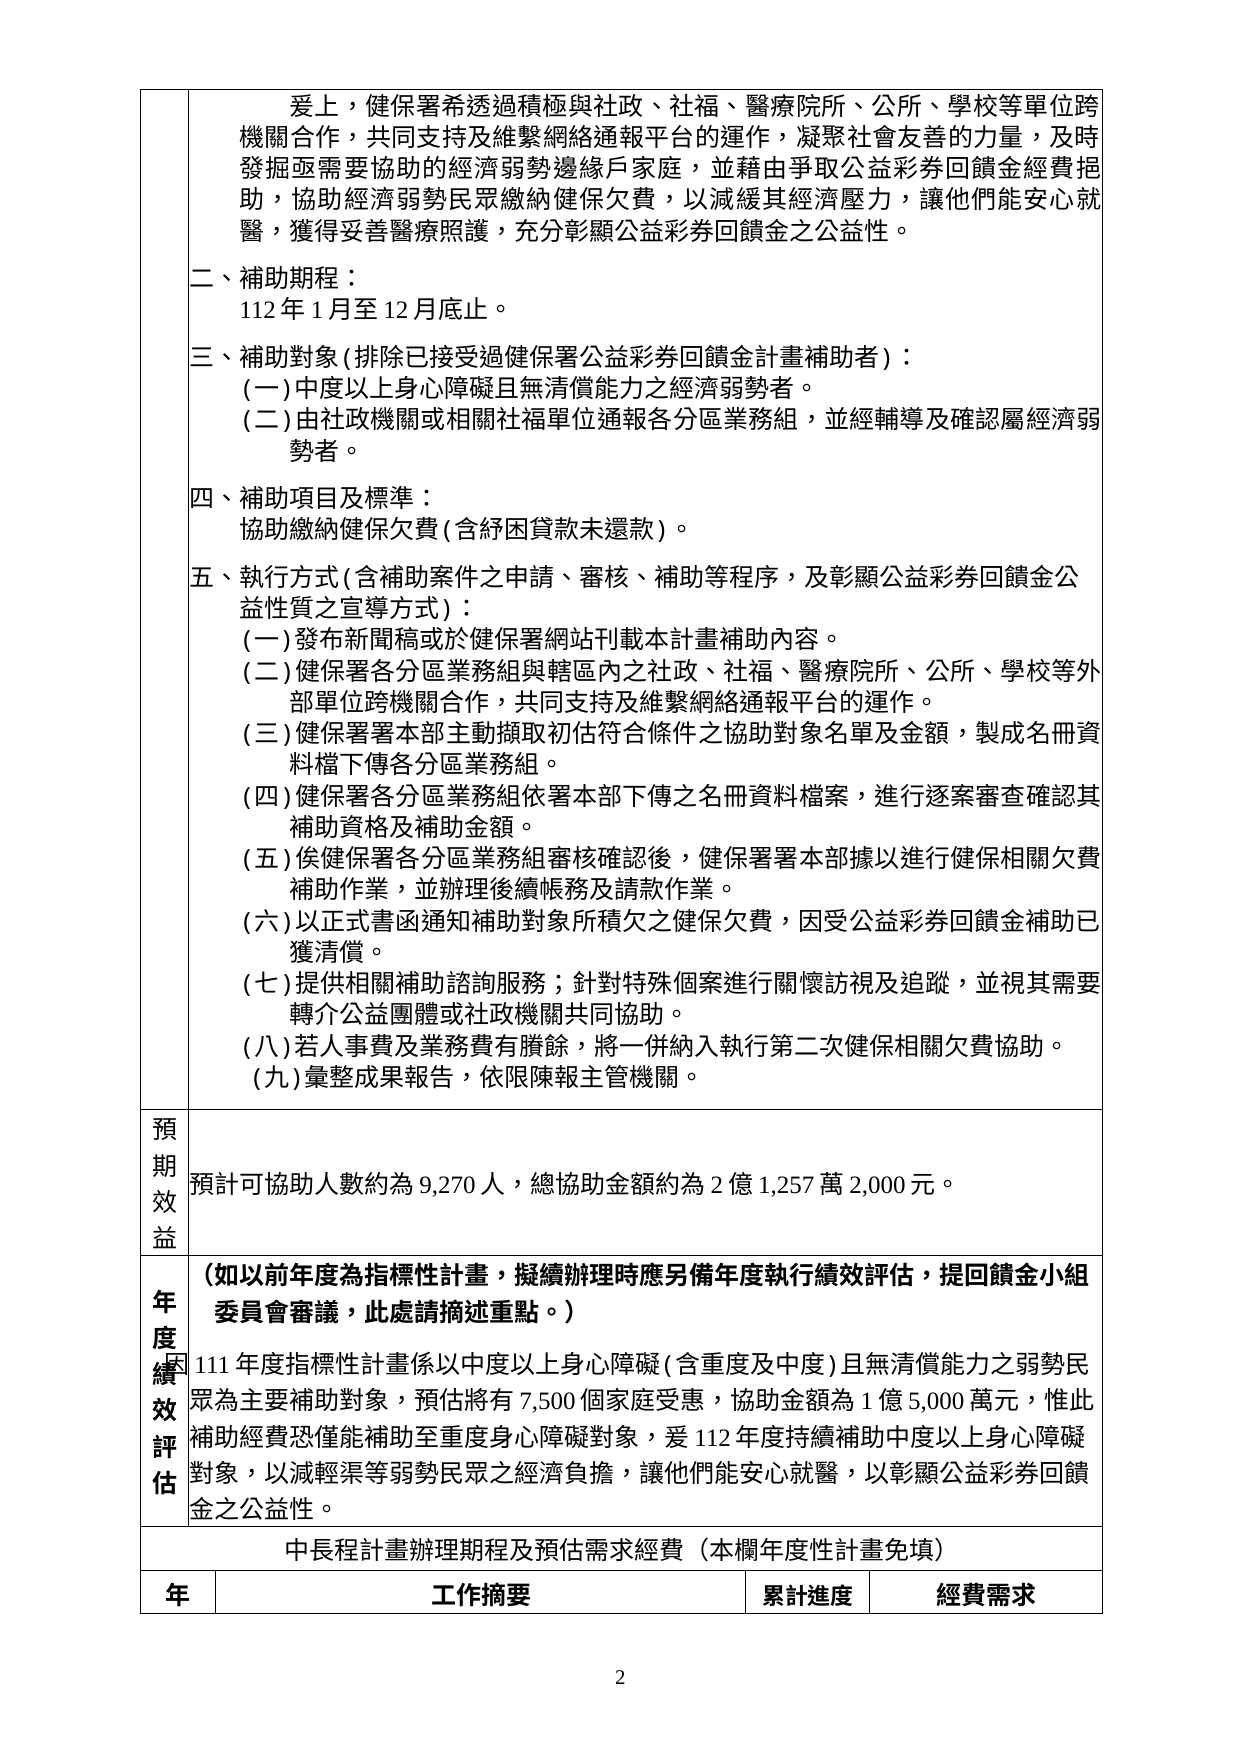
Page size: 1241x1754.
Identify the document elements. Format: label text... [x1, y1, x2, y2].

table_cell 預期效益 [141, 1110, 188, 1255]
table_cell 工作摘要 [216, 1571, 745, 1613]
table_cell 經費需求 [870, 1571, 1102, 1613]
table_cell 中長程計畫辦理期程及預估需求經費（本欄年度性計畫免填） [141, 1527, 1102, 1570]
table_cell 年度績效評估 [141, 1256, 188, 1526]
table_cell 爰上，健保署希透過積極與社政、社福、醫療院所、公所、學校等單位跨機關合作，共同支持及維繫網絡通報平台的運作，凝聚社會友善的力量，及時發掘亟需要協助的經濟弱勢邊緣戶家庭，並藉由爭取公益彩券回饋金經費挹助，協助經濟弱勢民眾繳納健保欠費，以減緩其經濟壓力，讓他們能安心就醫，獲得妥善醫療照護，充分彰顯公益彩券回饋金之公益性。 二、補助期程： 112年1月至12月底止。 三、補助對象(排除已接受過健保署公益彩券回饋金計畫補助者)： (一)中度以上身心障礙且無清償能力之經濟弱勢者。 (二)由社政機關或相關社福單位通報各分區業務組，並經輔導及確認屬經濟弱勢者。 四、補助項目及標準： 協助繳納健保欠費(含紓困貸款未還款)。 五、執行方式(含補助案件之申請、審核、補助等程序，及彰顯公益彩券回饋金公益性質之宣導方式)： (一)發布新聞稿或於健保署網站刊載本計畫補助內容。 (二)健保署各分區業務組與轄區內之社政、社福、醫療院所、公所、學校等外部單位跨機關合作，共同支持及維繫網絡通報平台的運作。 (三)健保署署本部主動擷取初估符合條件之協助對象名單及金額，製成名冊資料檔下傳各分區業務組。 (四)健保署各分區業務組依署本部下傳之名冊資料檔案，進行逐案審查確認其補助資格及補助金額。 (五)俟健保署各分區業務組審核確認後，健保署署本部據以進行健保相關欠費補助作業，並辦理後續帳務及請款作業。 (六)以正式書函通知補助對象所積欠之健保欠費，因受公益彩券回饋金補助已獲清償。 (七)提供相關補助諮詢服務；針對特殊個案進行關懷訪視及追蹤，並視其需要轉介公益團體或社政機關共同協助。 (八)若人事費及業務費有賸餘，將一併納入執行第二次健保相關欠費協助。 (九)彙整成果報告，依限陳報主管機關。 [189, 90, 1102, 1109]
table_cell [141, 90, 188, 1109]
table_cell 累計進度 [746, 1571, 869, 1613]
table_cell （如以前年度為指標性計畫，擬續辦理時應另備年度執行績效評估，提回饋金小組委員會審議，此處請摘述重點。） 因111年度指標性計畫係以中度以上身心障礙(含重度及中度)且無清償能力之弱勢民眾為主要補助對象，預估將有7,500個家庭受惠，協助金額為1億5,000萬元，惟此補助經費恐僅能補助至重度身心障礙對象，爰112年度持續補助中度以上身心障礙對象，以減輕渠等弱勢民眾之經濟負擔，讓他們能安心就醫，以彰顯公益彩券回饋金之公益性。 [189, 1256, 1102, 1526]
table_cell 年 [141, 1571, 215, 1613]
table_cell 預計可協助人數約為9,270人，總協助金額約為2億1,257萬2,000元。 [189, 1110, 1102, 1255]
